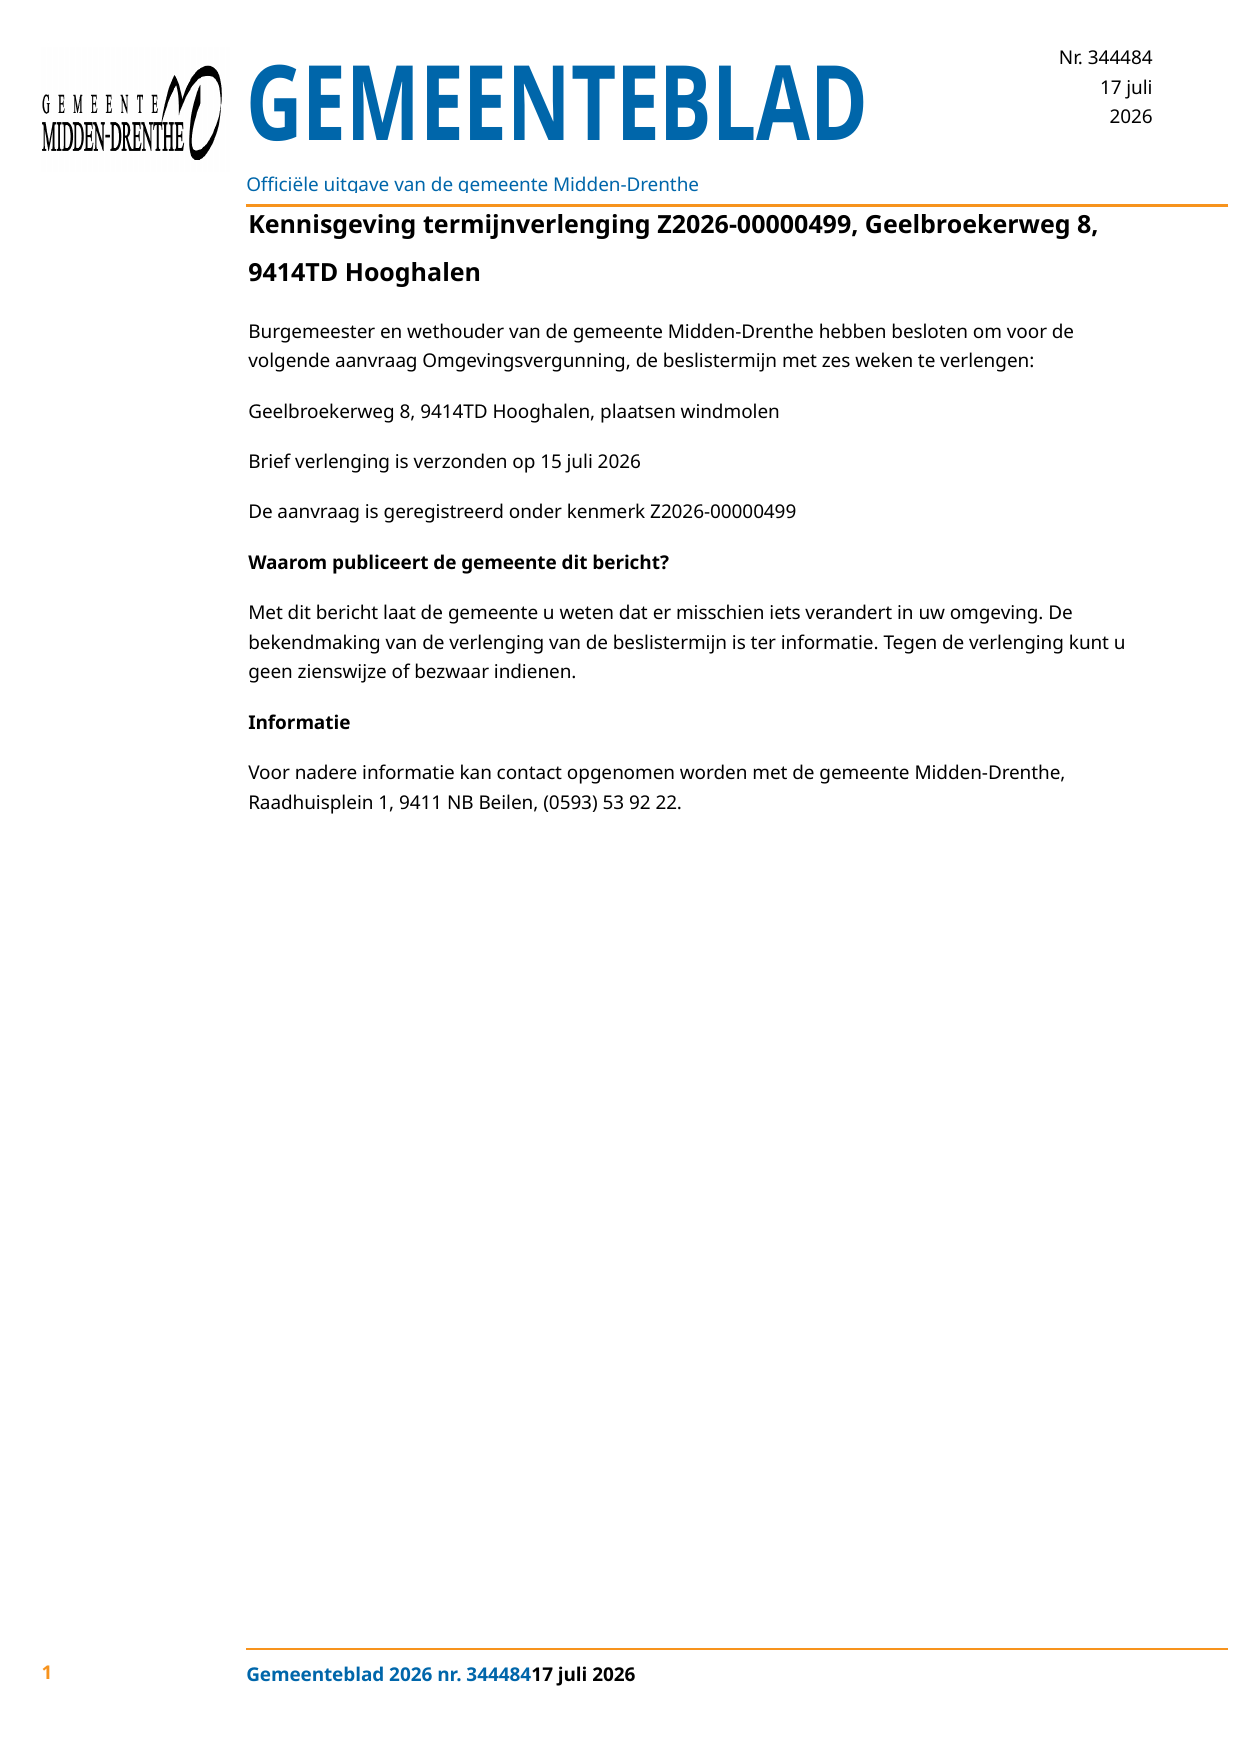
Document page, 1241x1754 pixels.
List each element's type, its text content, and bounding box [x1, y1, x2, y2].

text Voor nadere informatie kan contact opgenomen worden met de gemeente Midden-Drenthe, Raadhuisplein 1, 9411 NB Beilen, (0593) 53 92 22. [248, 759, 1152, 815]
text Informatie [248, 709, 1152, 735]
text Burgemeester en wethouder van de gemeente Midden-Drenthe hebben besloten om voor de volgende aanvraag Omgevingsvergunning, de beslistermijn met zes weken te verlengen: [248, 318, 1152, 373]
text Kennisgeving termijnverlenging Z2026-00000499, Geelbroekerweg 8, 9414TD Hooghalen [248, 207, 1152, 288]
text Geelbroekerweg 8, 9414TD Hooghalen, plaatsen windmolen [248, 398, 1152, 424]
text Brief verlenging is verzonden op 15 juli 2026 [248, 448, 1152, 474]
text Waarom publiceert de gemeente dit bericht? [248, 549, 1152, 575]
text De aanvraag is geregistreerd onder kenmerk Z2026-00000499 [248, 499, 1152, 524]
text Met dit bericht laat de gemeente u weten dat er misschien iets verandert in uw omgeving. De bekendmaking van de verlenging van de beslistermijn is ter informatie. Tegen de verlenging kunt u geen zienswijze of bezwaar indienen. [248, 599, 1152, 684]
picture [41, 47, 231, 172]
